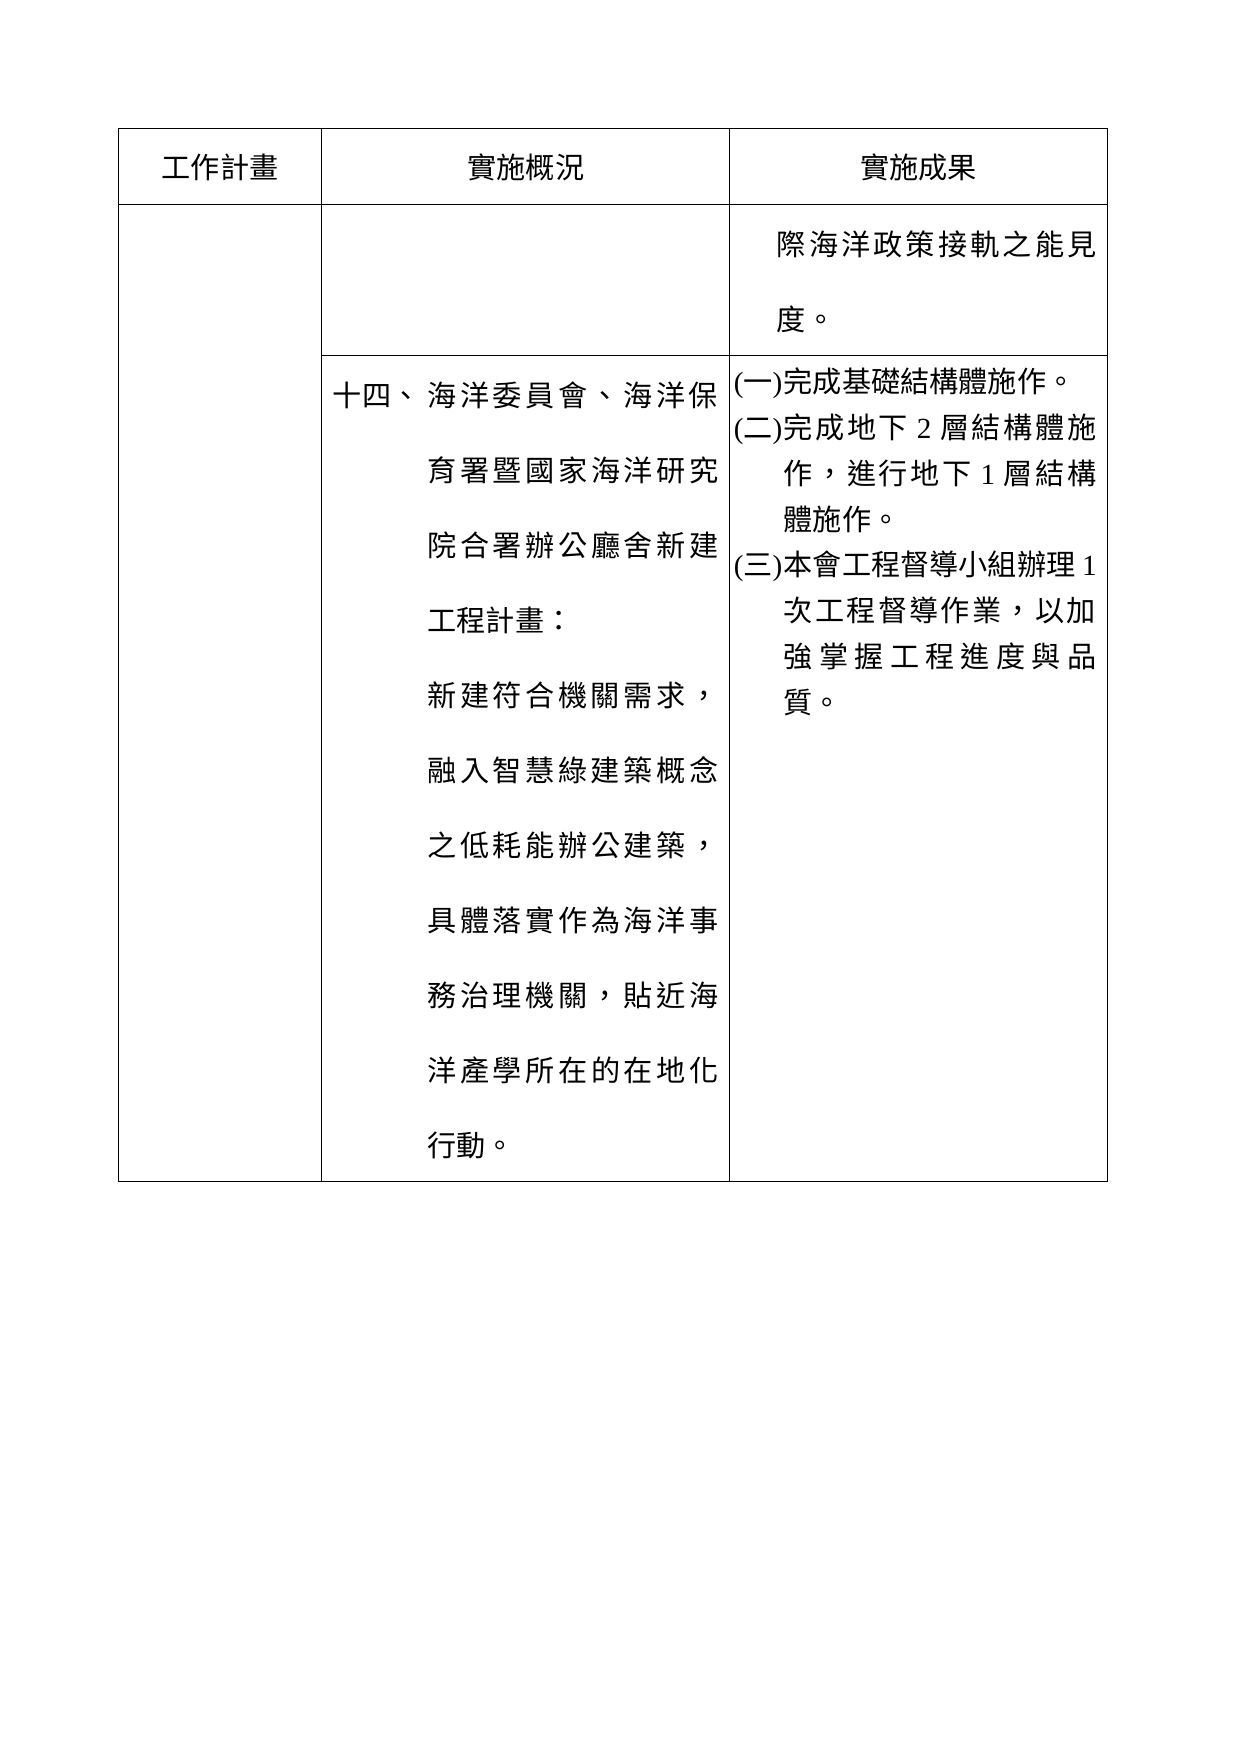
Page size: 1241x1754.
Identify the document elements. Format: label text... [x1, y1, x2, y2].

table_cell [322, 205, 729, 355]
table_header 實施成果 [730, 129, 1107, 204]
table_header 實施概況 [322, 129, 729, 204]
table_cell 完成基礎結構體施作。 完成地下2層結構體施作，進行地下1層結構體施作。 本會工程督導小組辦理1次工程督導作業，以加強掌握工程進度與品質。 [730, 356, 1107, 1181]
table_cell [119, 205, 321, 1181]
table_header 工作計畫 [119, 129, 321, 204]
table_cell 雙邊合作 114年1月10日接待日本宮城縣南三陸町訪團，雙方就地方災害防救經驗以及本會發布之首部「國家海洋污染防治白皮書」等議題進行深入交流。 114年2月6日接待以色列駐台代表游瑪雅女士，針對海洋藍色經濟、海洋能源與碳捕捉、海域安全等議題，分享雙方實務經驗並探討未來合作契機。 114年4月16日接待日本神奈川縣及橫濱市議員代表團，就藍碳發展、港灣減碳、智慧海洋應用與海洋廢棄物治理等議題，展開多層次意見交流。 多邊參與 114年3月參與英國「經濟學人」在日本東京舉辦第12屆「世界海洋峰會」，就「實現全球塑膠公約的挑戰」與進行與談，向國際社會分享臺灣的限塑政策歷史以及海洋廢棄物治理成效，以及解決海洋塑膠污染等迫切議題上的努力，為海洋永續發展貢獻心力。 114年4月28日至30日參與韓國舉辦之第10屆我們的海洋大會，總計提出7項海洋永續承諾，並展開了14場雙邊會談，與帛琉、聖克里斯多福及尼維斯等國深化合作。同時舉辦「智慧海洋數據應用：邁向永續未來」官方周邊活動，充分展現臺灣在數據治理及智慧海洋領域的專業能量與國際連結能力。 114年4月30日至5月1日參與APEC第24屆海洋及漁業工作小組會議、及第五屆海洋相關部長會議(AOMM)。其中AOMM總計安排7場雙邊會談、十餘場邊交流，涵蓋藍色經濟、海洋廢棄物治理、海洋保育、青年參與等議題，強化與理念相近經濟體的互信與合作，展現臺灣在國際海洋治理上的專業與承擔。 114年6月派員赴法國參與「一個海洋科學大會」，攜手海洋知識行動網絡Ocean KAN發表提案，並於會後將發表內容撰寫成聲明書遞交予第3屆聯合國海洋會議參考，促進我國於國際海洋政策接軌之能見度。 [730, 205, 1107, 355]
table_cell 海洋委員會、海洋保育署暨國家海洋研究院合署辦公廳舍新建工程計畫： 新建符合機關需求，融入智慧綠建築概念之低耗能辦公建築，具體落實作為海洋事務治理機關，貼近海洋產學所在的在地化行動。 [322, 356, 729, 1181]
